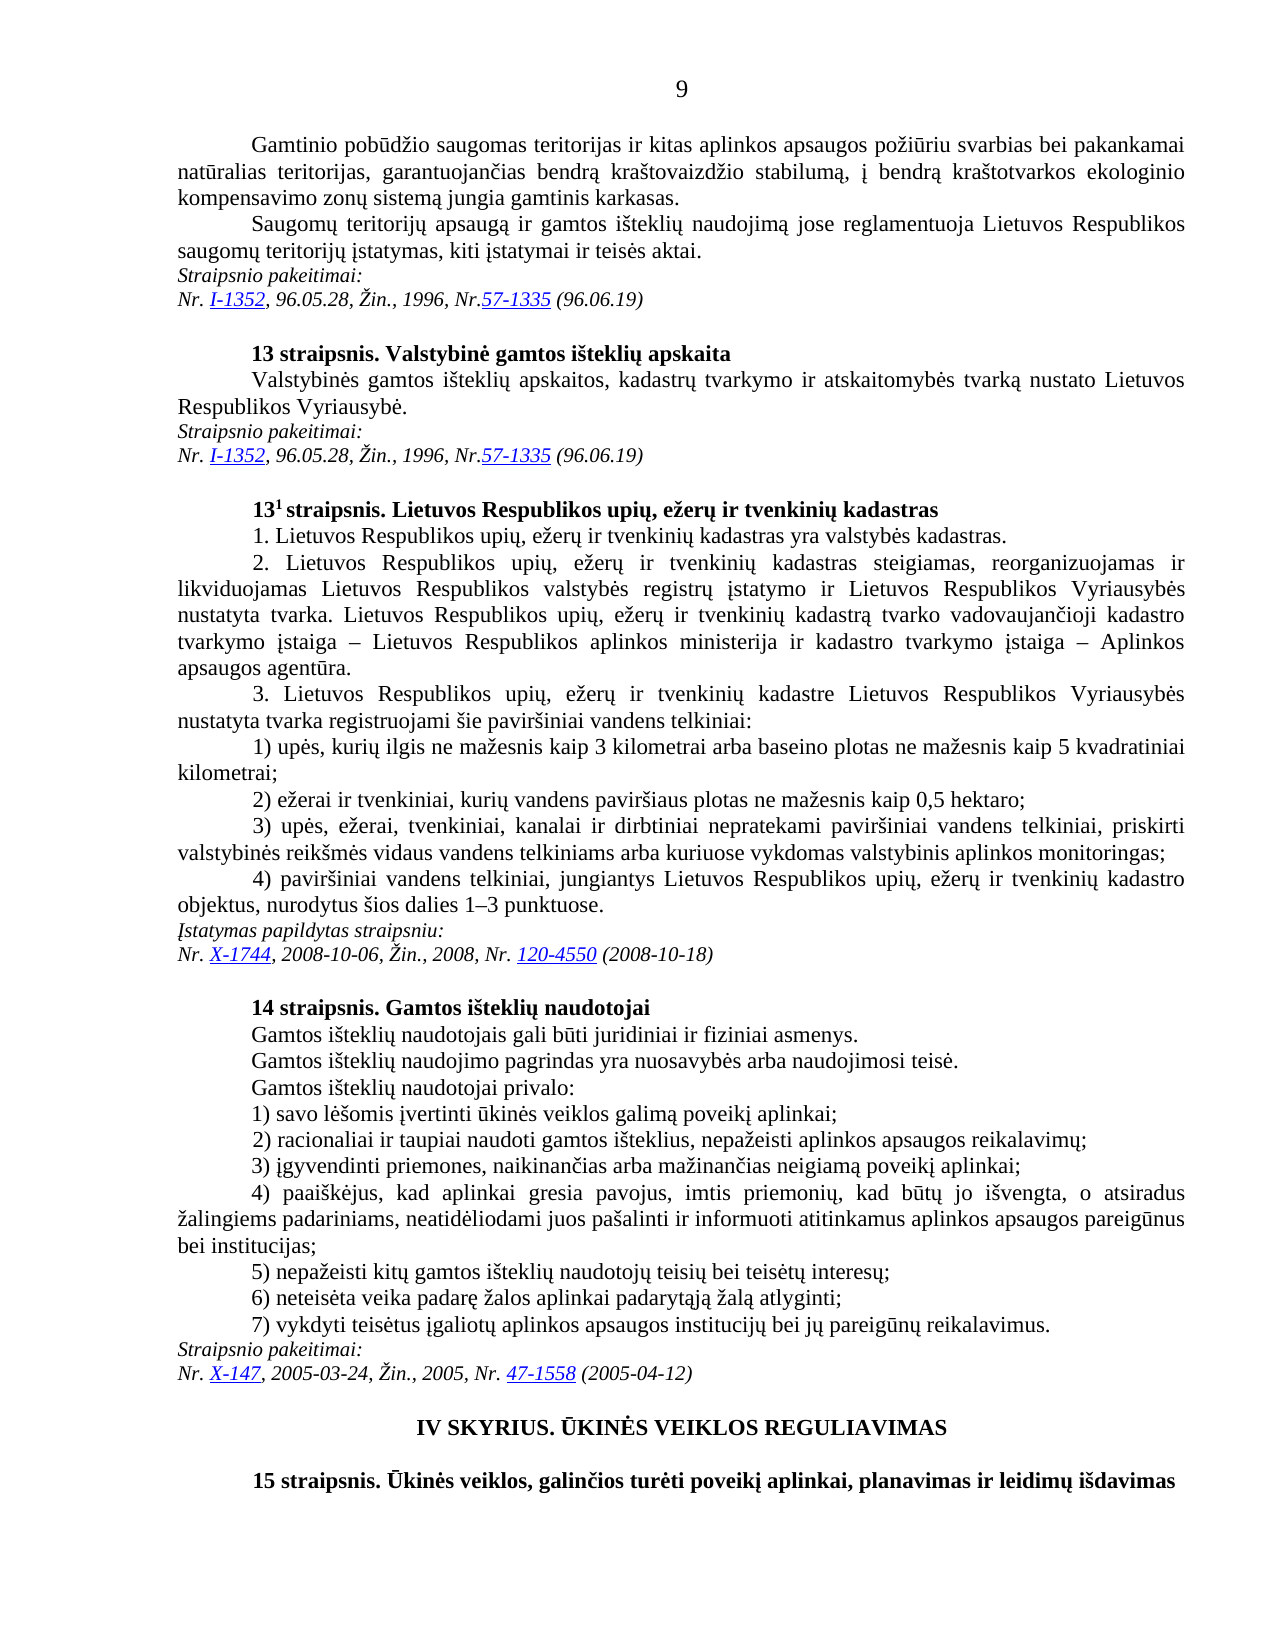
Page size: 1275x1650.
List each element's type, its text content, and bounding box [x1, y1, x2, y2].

text 1) savo lėšomis įvertinti ūkinės veiklos galimą poveikį aplinkai; [177, 1100, 1186, 1126]
text 14 straipsnis. Gamtos išteklių naudotojai [177, 994, 1186, 1021]
text 3) upės, ežerai, tvenkiniai, kanalai ir dirbtiniai nepratekami paviršiniai vandens telkiniai, priskirti valstybinės reikšmės vidaus vandens telkiniams arba kuriuose vykdomas valstybinis aplinkos monitoringas; [177, 812, 1186, 865]
text 6) neteisėta veika padarę žalos aplinkai padarytąją žalą atlyginti; [177, 1284, 1186, 1311]
text 5) nepažeisti kitų gamtos išteklių naudotojų teisių bei teisėtų interesų; [177, 1258, 1186, 1284]
text 15 straipsnis. Ūkinės veiklos, galinčios turėti poveikį aplinkai, planavimas ir leidimų išdavimas [252, 1467, 1186, 1493]
text Nr. X-147, 2005-03-24, Žin., 2005, Nr. 47-1558 (2005-04-12) [177, 1361, 1186, 1385]
text 3. Lietuvos Respublikos upių, ežerų ir tvenkinių kadastre Lietuvos Respublikos Vyriausybės nustatyta tvarka registruojami šie paviršiniai vandens telkiniai: [177, 680, 1186, 733]
text Nr. I-1352, 96.05.28, Žin., 1996, Nr.57-1335 (96.06.19) [177, 287, 1186, 311]
text 4) paaiškėjus, kad aplinkai gresia pavojus, imtis priemonių, kad būtų jo išvengta, o atsiradus žalingiems padariniams, neatidėliodami juos pašalinti ir informuoti atitinkamus aplinkos apsaugos pareigūnus bei institucijas; [177, 1179, 1186, 1258]
text 13 straipsnis. Valstybinė gamtos išteklių apskaita [177, 340, 1186, 366]
text Gamtos išteklių naudotojais gali būti juridiniai ir fiziniai asmenys. [251, 1021, 1186, 1047]
text Straipsnio pakeitimai: [177, 1337, 1186, 1361]
text 1) upės, kurių ilgis ne mažesnis kaip 3 kilometrai arba baseino plotas ne mažesnis kaip 5 kvadratiniai kilometrai; [177, 733, 1186, 786]
text Straipsnio pakeitimai: [177, 419, 1186, 443]
text 131 straipsnis. Lietuvos Respublikos upių, ežerų ir tvenkinių kadastras [177, 496, 1186, 522]
text Gamtinio pobūdžio saugomas teritorijas ir kitas aplinkos apsaugos požiūriu svarbias bei pakankamai natūralias teritorijas, garantuojančias bendrą kraštovaizdžio stabilumą, į bendrą kraštotvarkos ekologinio kompensavimo zonų sistemą jungia gamtinis karkasas. [177, 131, 1186, 210]
text Straipsnio pakeitimai: [177, 263, 1186, 287]
text Gamtos išteklių naudojimo pagrindas yra nuosavybės arba naudojimosi teisė. [251, 1047, 1186, 1073]
text 2. Lietuvos Respublikos upių, ežerų ir tvenkinių kadastras steigiamas, reorganizuojamas ir likviduojamas Lietuvos Respublikos valstybės registrų įstatymo ir Lietuvos Respublikos Vyriausybės nustatyta tvarka. Lietuvos Respublikos upių, ežerų ir tvenkinių kadastrą tvarko vadovaujančioji kadastro tvarkymo įstaiga – Lietuvos Respublikos aplinkos ministerija ir kadastro tvarkymo įstaiga – Aplinkos apsaugos agentūra. [177, 549, 1186, 680]
text IV SKYRIUS. ŪKINĖS VEIKLOS REGULIAVIMAS [177, 1414, 1186, 1440]
text 7) vykdyti teisėtus įgaliotų aplinkos apsaugos institucijų bei jų pareigūnų reikalavimus. [177, 1311, 1186, 1337]
text Nr. I-1352, 96.05.28, Žin., 1996, Nr.57-1335 (96.06.19) [177, 443, 1186, 467]
text 4) paviršiniai vandens telkiniai, jungiantys Lietuvos Respublikos upių, ežerų ir tvenkinių kadastro objektus, nurodytus šios dalies 1–3 punktuose. [177, 865, 1186, 918]
text 2) ežerai ir tvenkiniai, kurių vandens paviršiaus plotas ne mažesnis kaip 0,5 hektaro; [177, 786, 1186, 812]
text 1. Lietuvos Respublikos upių, ežerų ir tvenkinių kadastras yra valstybės kadastras. [177, 522, 1186, 549]
text Gamtos išteklių naudotojai privalo: [177, 1073, 1186, 1100]
text Įstatymas papildytas straipsniu: [177, 918, 1186, 942]
text 3) įgyvendinti priemones, naikinančias arba mažinančias neigiamą poveikį aplinkai; [177, 1153, 1186, 1179]
text 2) racionaliai ir taupiai naudoti gamtos išteklius, nepažeisti aplinkos apsaugos reikalavimų; [177, 1126, 1186, 1153]
text Saugomų teritorijų apsaugą ir gamtos išteklių naudojimą jose reglamentuoja Lietuvos Respublikos saugomų teritorijų įstatymas, kiti įstatymai ir teisės aktai. [177, 210, 1186, 263]
text Valstybinės gamtos išteklių apskaitos, kadastrų tvarkymo ir atskaitomybės tvarką nustato Lietuvos Respublikos Vyriausybė. [177, 366, 1186, 419]
text Nr. X-1744, 2008-10-06, Žin., 2008, Nr. 120-4550 (2008-10-18) [177, 942, 1186, 966]
